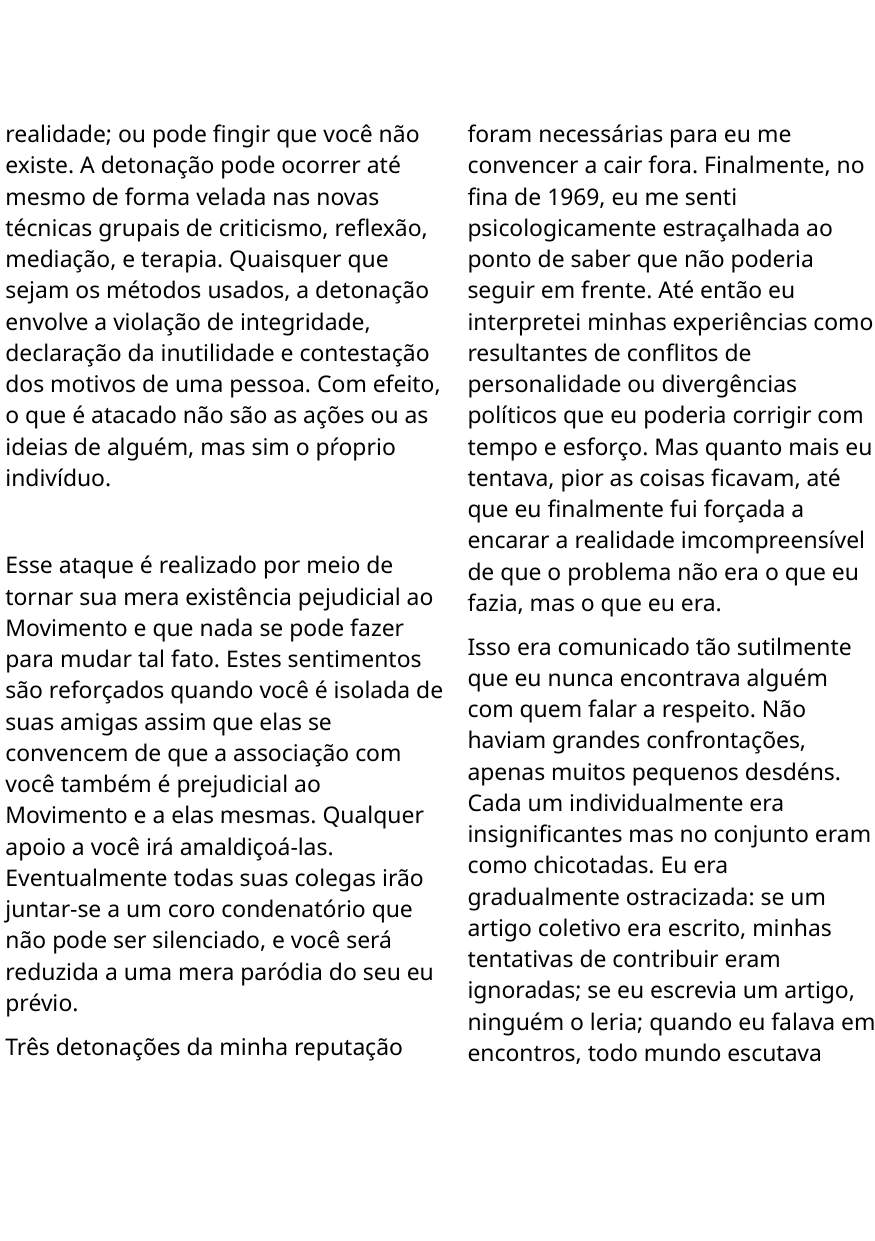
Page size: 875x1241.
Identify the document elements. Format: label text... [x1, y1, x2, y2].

text Três detonações da minha reputação [5, 1031, 446, 1062]
text realidade; ou pode fingir que você não existe. A detonação pode ocorrer até mesmo de forma velada nas novas técnicas grupais de criticismo, reflexão, mediação, e terapia. Quaisquer que sejam os métodos usados, a detonação envolve a violação de integridade, declaração da inutilidade e contestação dos motivos de uma pessoa. Com efeito, o que é atacado não são as ações ou as ideias de alguém, mas sim o pŕoprio indivíduo. [5, 118, 446, 493]
text Isso era comunicado tão sutilmente que eu nunca encontrava alguém com quem falar a respeito. Não haviam grandes confrontações, apenas muitos pequenos desdéns. Cada um individualmente era insignificantes mas no conjunto eram como chicotadas. Eu era gradualmente ostracizada: se um artigo coletivo era escrito, minhas tentativas de contribuir eram ignoradas; se eu escrevia um artigo, ninguém o leria; quando eu falava em encontros, todo mundo escutava [467, 631, 874, 1068]
text foram necessárias para eu me convencer a cair fora. Finalmente, no fina de 1969, eu me senti psicologicamente estraçalhada ao ponto de saber que não poderia seguir em frente. Até então eu interpretei minhas experiências como resultantes de conflitos de personalidade ou divergências políticos que eu poderia corrigir com tempo e esforço. Mas quanto mais eu tentava, pior as coisas ficavam, até que eu finalmente fui forçada a encarar a realidade imcompreensível de que o problema não era o que eu fazia, mas o que eu era. [467, 118, 874, 618]
text Esse ataque é realizado por meio de tornar sua mera existência pejudicial ao Movimento e que nada se pode fazer para mudar tal fato. Estes sentimentos são reforçados quando você é isolada de suas amigas assim que elas se convencem de que a associação com você também é prejudicial ao Movimento e a elas mesmas. Qualquer apoio a você irá amaldiçoá-las. Eventualmente todas suas colegas irão juntar-se a um coro condenatório que não pode ser silenciado, e você será reduzida a uma mera paródia do seu eu prévio. [5, 549, 446, 1018]
